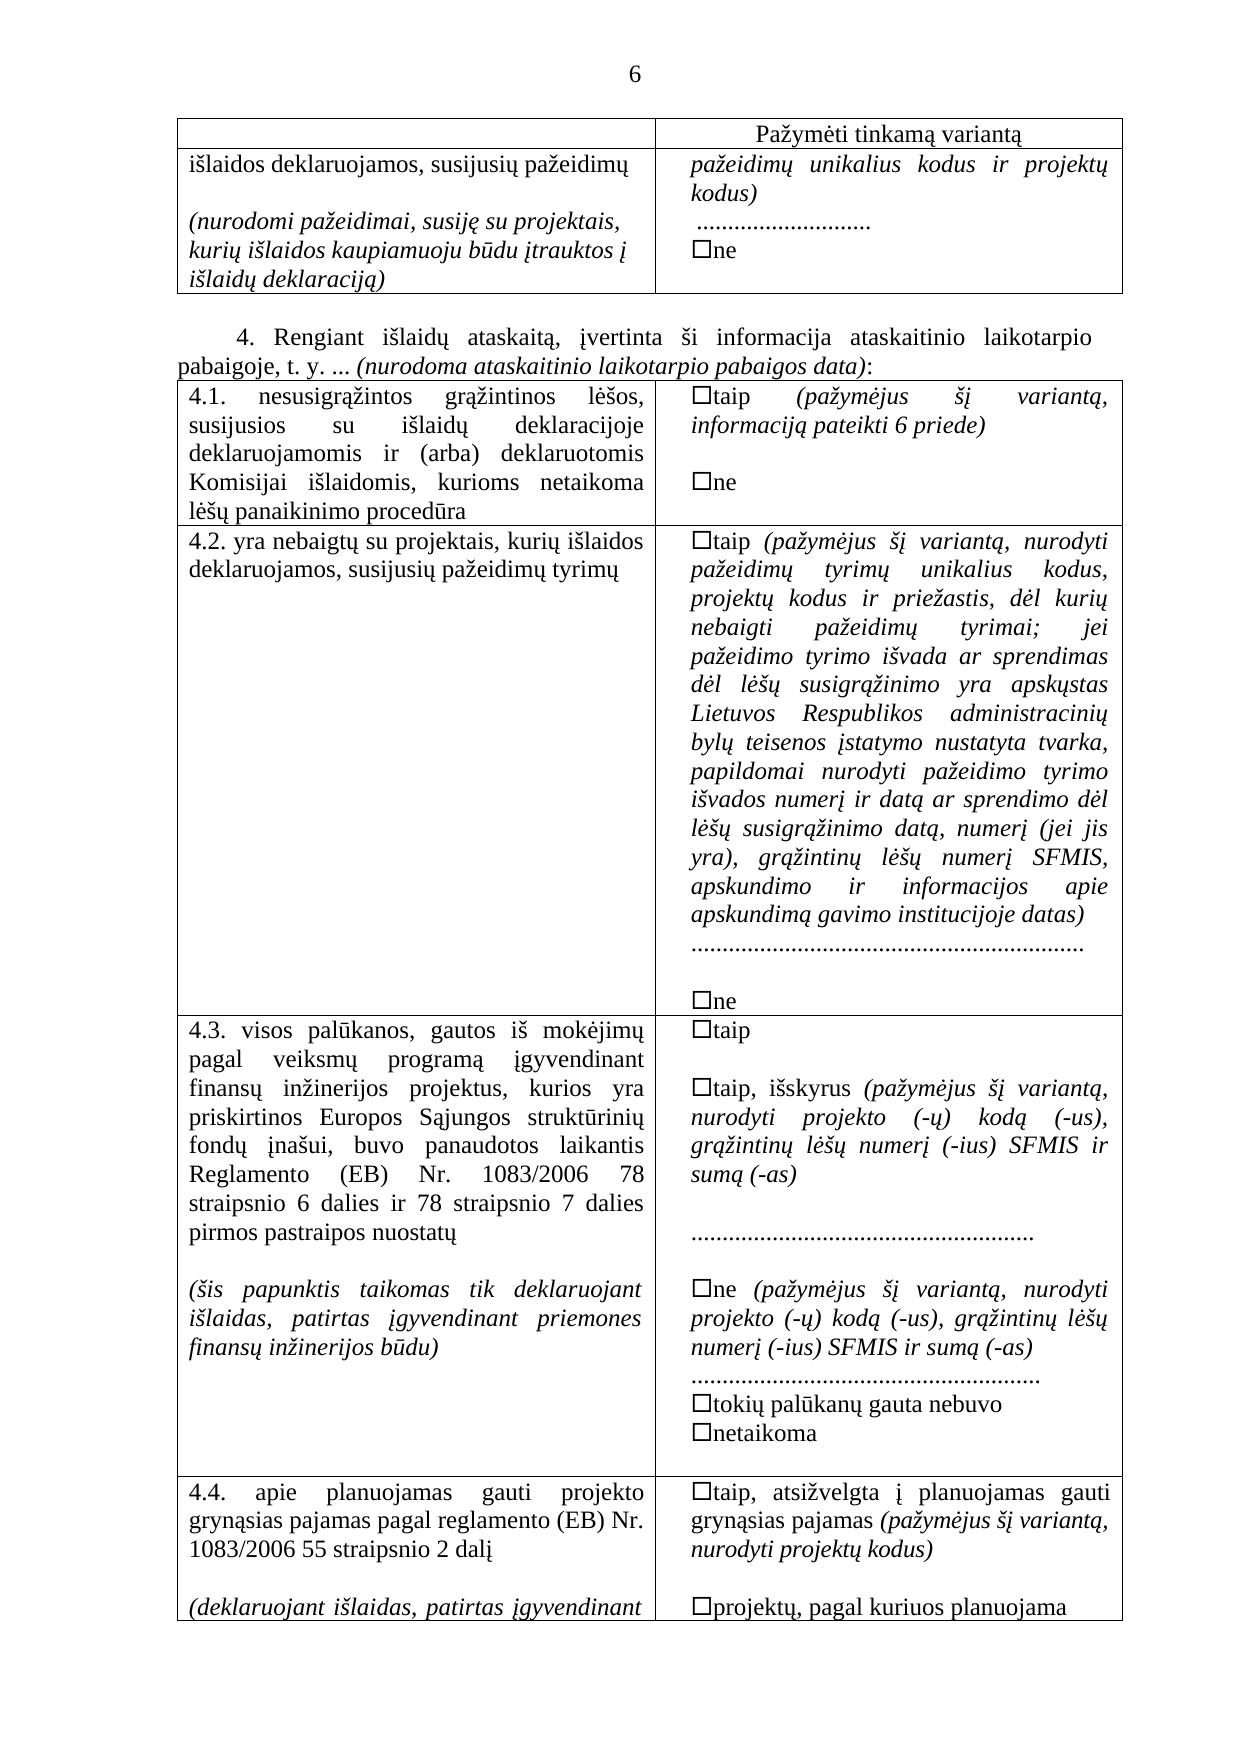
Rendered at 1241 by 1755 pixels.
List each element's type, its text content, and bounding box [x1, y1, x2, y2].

table_cell išlaidos deklaruojamos, susijusių pažeidimų (nurodomi pažeidimai, susiję su projektais, kurių išlaidos kaupiamuoju būdu įtrauktos į išlaidų deklaraciją) [178, 149, 655, 293]
table_cell taip (pažymėjus šį variantą, nurodyti pažeidimų tyrimų unikalius kodus, projektų kodus ir priežastis, dėl kurių nebaigti pažeidimų tyrimai; jei pažeidimo tyrimo išvada ar sprendimas dėl lėšų susigrąžinimo yra apskųstas Lietuvos Respublikos administracinių bylų teisenos įstatymo nustatyta tvarka, papildomai nurodyti pažeidimo tyrimo išvados numerį ir datą ar sprendimo dėl lėšų susigrąžinimo datą, numerį (jei jis yra), grąžintinų lėšų numerį SFMIS, apskundimo ir informacijos apie apskundimą gavimo institucijoje datas) ............................................................... ne [656, 526, 1122, 1014]
table_cell pažeidimų unikalius kodus ir projektų kodus) ............................ ne [656, 149, 1122, 293]
text 4. Rengiant išlaidų ataskaitą, įvertinta ši informacija ataskaitinio laikotarpio pabaigoje, t. y. ... (nurodoma ataskaitinio laikotarpio pabaigos data): [177, 322, 1093, 380]
table_header Pažymėti tinkamą variantą [656, 119, 1122, 148]
table_cell taip, atsižvelgta į planuojamas gauti grynąsias pajamas (pažymėjus šį variantą, nurodyti projektų kodus) projektų, pagal kuriuos planuojama [656, 1477, 1122, 1620]
table_header [178, 119, 655, 148]
table_cell taip taip, išskyrus (pažymėjus šį variantą, nurodyti projekto (-ų) kodą (-us), grąžintinų lėšų numerį (-ius) SFMIS ir sumą (-as) ....................................................... ne (pažymėjus šį variantą, nurodyti projekto (-ų) kodą (-us), grąžintinų lėšų numerį (-ius) SFMIS ir sumą (-as) ........................................................ tokių palūkanų gauta nebuvo netaikoma [656, 1016, 1122, 1476]
table_header 4.1. nesusigrąžintos grąžintinos lėšos, susijusios su išlaidų deklaracijoje deklaruojamomis ir (arba) deklaruotomis Komisijai išlaidomis, kurioms netaikoma lėšų panaikinimo procedūra [178, 381, 655, 525]
table_header taip (pažymėjus šį variantą, informaciją pateikti 6 priede) ne [656, 381, 1122, 525]
table_cell 4.2. yra nebaigtų su projektais, kurių išlaidos deklaruojamos, susijusių pažeidimų tyrimų [178, 526, 655, 1014]
table_cell 4.3. visos palūkanos, gautos iš mokėjimų pagal veiksmų programą įgyvendinant finansų inžinerijos projektus, kurios yra priskirtinos Europos Sąjungos struktūrinių fondų įnašui, buvo panaudotos laikantis Reglamento (EB) Nr. 1083/2006 78 straipsnio 6 dalies ir 78 straipsnio 7 dalies pirmos pastraipos nuostatų (šis papunktis taikomas tik deklaruojant išlaidas, patirtas įgyvendinant priemones finansų inžinerijos būdu) [178, 1016, 655, 1476]
table_cell 4.4. apie planuojamas gauti projekto grynąsias pajamas pagal reglamento (EB) Nr. 1083/2006 55 straipsnio 2 dalį (deklaruojant išlaidas, patirtas įgyvendinant [178, 1477, 655, 1620]
